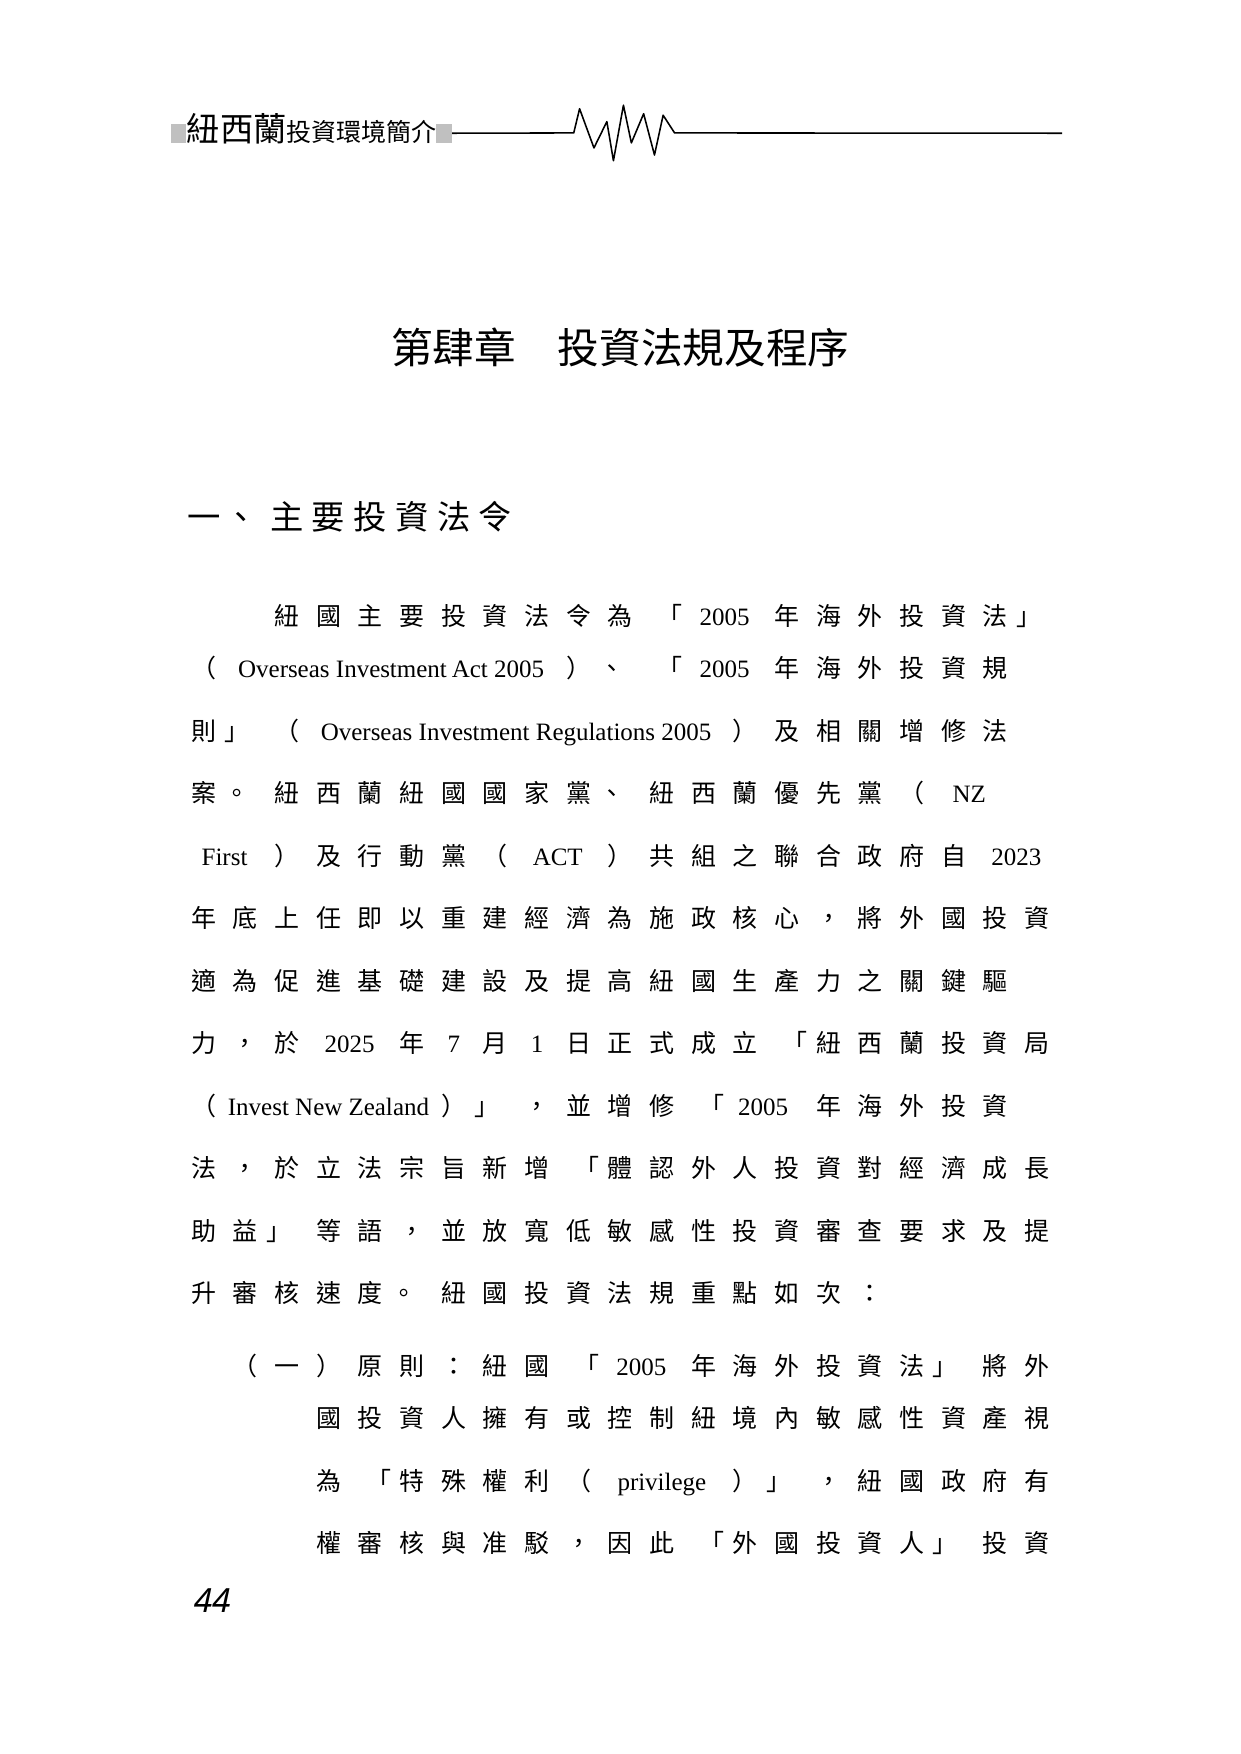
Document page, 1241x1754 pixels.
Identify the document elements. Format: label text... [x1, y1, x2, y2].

subtitle 一、主要投資法令 [183, 473, 1058, 536]
subtitle 第肆章 投資法規及程序 [183, 304, 1058, 366]
text （一）原則：紐國「2005年海外投資法」將外國投資人擁有或控制紐境內敏感性資產視為「特殊權利（privilege）」，紐國政府有權審核與准駁，因此「外國投資人」投資 [207, 1313, 1058, 1563]
text 紐國主要投資法令為「2005年海外投資法」（Overseas Investment Act 2005）、「2005年海外投資規則」（Overseas Investment Regulations 2005）及相關增修法案。紐西蘭紐國國家黨、紐西蘭優先黨（NZ First）及行動黨（ACT）共組之聯合政府自2023年底上任即以重建經濟為施政核心，將外國投資適為促進基礎建設及提高紐國生產力之關鍵驅力，於2025年7月1日正式成立「紐西蘭投資局（Invest New Zealand）」，並增修「2005 年海外投資法，於立法宗旨新增「體認外人投資對經濟成長助益」等語，並放寬低敏感性投資審查要求及提升審核速度。紐國投資法規重點如次： [183, 563, 1058, 1313]
